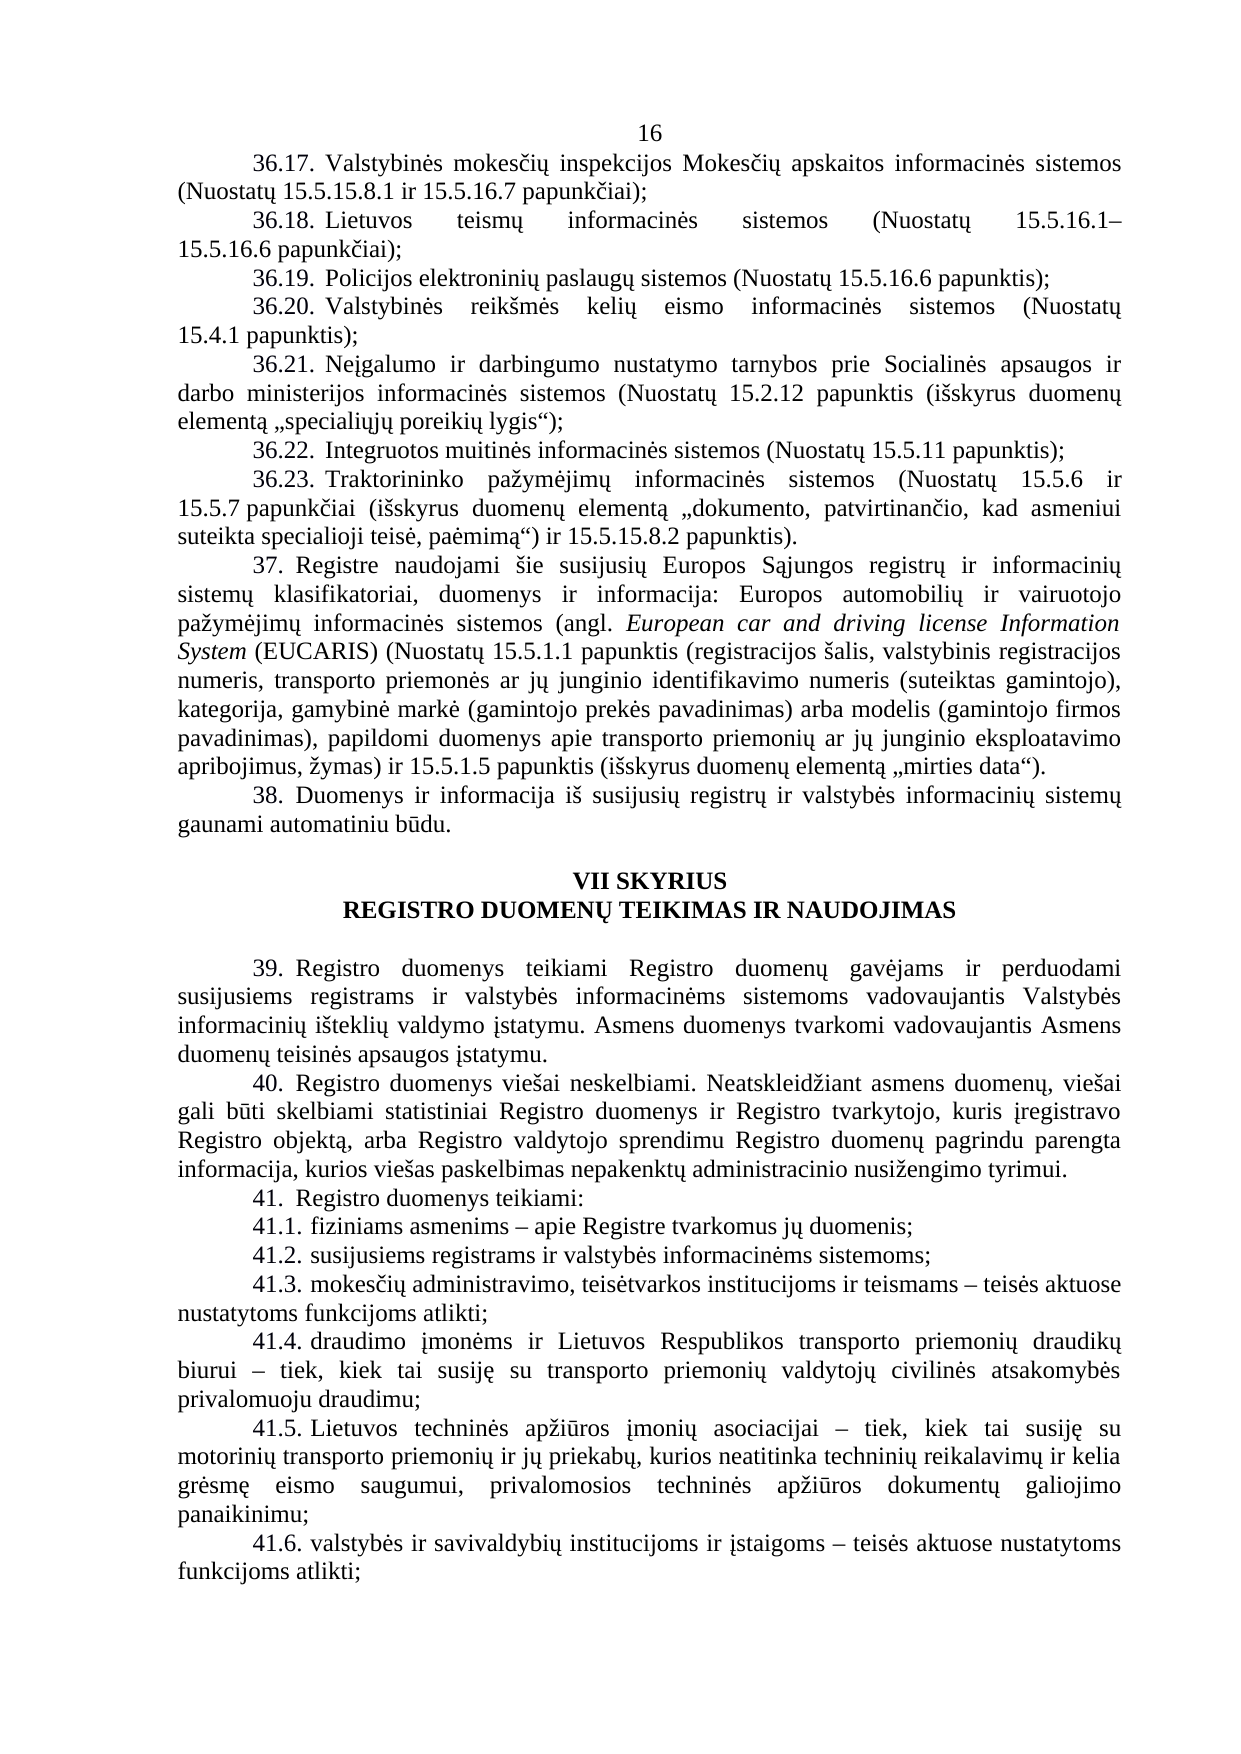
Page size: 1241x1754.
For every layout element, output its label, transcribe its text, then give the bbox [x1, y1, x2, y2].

text VII SKYRIUS [177, 866, 1122, 895]
text REGISTRO DUOMENŲ TEIKIMAS IR NAUDOJIMAS [177, 895, 1122, 924]
text 36.20. Valstybinės reikšmės kelių eismo informacinės sistemos (Nuostatų 15.4.1 papunktis); [177, 291, 1122, 349]
text 36.23. Traktorininko pažymėjimų informacinės sistemos (Nuostatų 15.5.6 ir 15.5.7 papunkčiai (išskyrus duomenų elementą „dokumento, patvirtinančio, kad asmeniui suteikta specialioji teisė, paėmimą“) ir 15.5.15.8.2 papunktis). [177, 464, 1122, 550]
text 41.2. susijusiems registrams ir valstybės informacinėms sistemoms; [177, 1240, 1122, 1269]
text 40. Registro duomenys viešai neskelbiami. Neatskleidžiant asmens duomenų, viešai gali būti skelbiami statistiniai Registro duomenys ir Registro tvarkytojo, kuris įregistravo Registro objektą, arba Registro valdytojo sprendimu Registro duomenų pagrindu parengta informacija, kurios viešas paskelbimas nepakenktų administracinio nusižengimo tyrimui. [177, 1068, 1122, 1183]
text 37. Registre naudojami šie susijusių Europos Sąjungos registrų ir informacinių sistemų klasifikatoriai, duomenys ir informacija: Europos automobilių ir vairuotojo pažymėjimų informacinės sistemos (angl. European car and driving license Information System (EUCARIS) (Nuostatų 15.5.1.1 papunktis (registracijos šalis, valstybinis registracijos numeris, transporto priemonės ar jų junginio identifikavimo numeris (suteiktas gamintojo), kategorija, gamybinė markė (gamintojo prekės pavadinimas) arba modelis (gamintojo firmos pavadinimas), papildomi duomenys apie transporto priemonių ar jų junginio eksploatavimo apribojimus, žymas) ir 15.5.1.5 papunktis (išskyrus duomenų elementą „mirties data“). [177, 550, 1122, 780]
text 39. Registro duomenys teikiami Registro duomenų gavėjams ir perduodami susijusiems registrams ir valstybės informacinėms sistemoms vadovaujantis Valstybės informacinių išteklių valdymo įstatymu. Asmens duomenys tvarkomi vadovaujantis Asmens duomenų teisinės apsaugos įstatymu. [177, 953, 1122, 1068]
text 38. Duomenys ir informacija iš susijusių registrų ir valstybės informacinių sistemų gaunami automatiniu būdu. [177, 780, 1122, 838]
text 36.17. Valstybinės mokesčių inspekcijos Mokesčių apskaitos informacinės sistemos (Nuostatų 15.5.15.8.1 ir 15.5.16.7 papunkčiai); [177, 148, 1122, 205]
text 41.5. Lietuvos techninės apžiūros įmonių asociacijai – tiek, kiek tai susiję su motorinių transporto priemonių ir jų priekabų, kurios neatitinka techninių reikalavimų ir kelia grėsmę eismo saugumui, privalomosios techninės apžiūros dokumentų galiojimo panaikinimu; [177, 1413, 1122, 1528]
text 36.19. Policijos elektroninių paslaugų sistemos (Nuostatų 15.5.16.6 papunktis); [177, 263, 1122, 291]
text 41.1. fiziniams asmenims – apie Registre tvarkomus jų duomenis; [177, 1211, 1122, 1240]
text 41.3. mokesčių administravimo, teisėtvarkos institucijoms ir teismams – teisės aktuose nustatytoms funkcijoms atlikti; [177, 1269, 1122, 1326]
text 41. Registro duomenys teikiami: [177, 1183, 1122, 1211]
text 36.22. Integruotos muitinės informacinės sistemos (Nuostatų 15.5.11 papunktis); [177, 435, 1122, 464]
text 36.21. Neįgalumo ir darbingumo nustatymo tarnybos prie Socialinės apsaugos ir darbo ministerijos informacinės sistemos (Nuostatų 15.2.12 papunktis (išskyrus duomenų elementą „specialiųjų poreikių lygis“); [177, 349, 1122, 435]
text 41.4. draudimo įmonėms ir Lietuvos Respublikos transporto priemonių draudikų biurui – tiek, kiek tai susiję su transporto priemonių valdytojų civilinės atsakomybės privalomuoju draudimu; [177, 1326, 1122, 1413]
text 36.18. Lietuvos teismų informacinės sistemos (Nuostatų 15.5.16.1–15.5.16.6 papunkčiai); [177, 205, 1122, 263]
text 41.6. valstybės ir savivaldybių institucijoms ir įstaigoms – teisės aktuose nustatytoms funkcijoms atlikti; [177, 1528, 1122, 1585]
